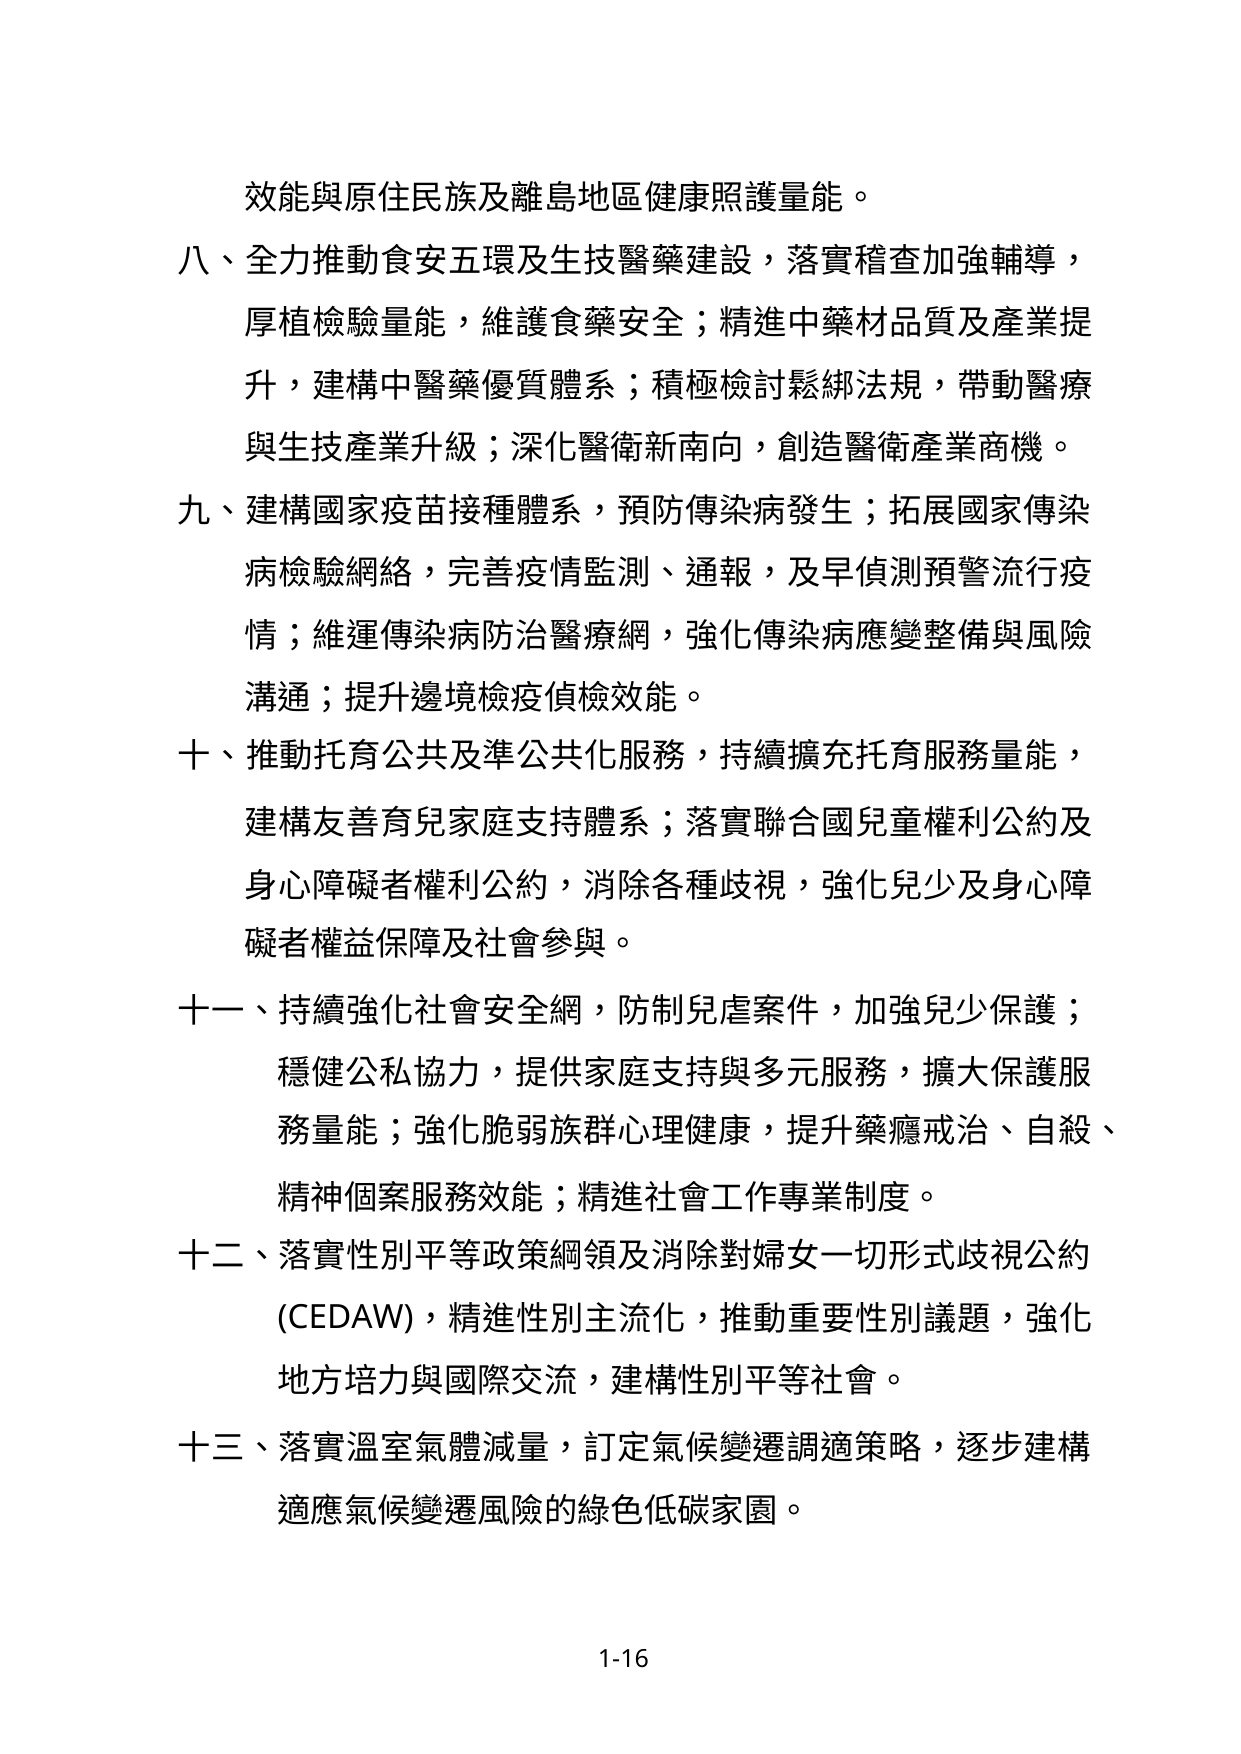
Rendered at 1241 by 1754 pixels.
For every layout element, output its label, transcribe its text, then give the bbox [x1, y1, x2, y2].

text 八、全力推動食安五環及生技醫藥建設，落實稽查加強輔導，厚植檢驗量能，維護食藥安全；精進中藥材品質及產業提升，建構中醫藥優質體系；積極檢討鬆綁法規，帶動醫療與生技產業升級；深化醫衛新南向，創造醫衛產業商機。 [177, 222, 1092, 472]
text 十、推動托育公共及準公共化服務，持續擴充托育服務量能，建構友善育兒家庭支持體系；落實聯合國兒童權利公約及身心障礙者權利公約，消除各種歧視，強化兒少及身心障礙者權益保障及社會參與。 [177, 722, 1092, 972]
text 十二、落實性別平等政策綱領及消除對婦女一切形式歧視公約(CEDAW)，精進性別主流化，推動重要性別議題，強化地方培力與國際交流，建構性別平等社會。 [177, 1222, 1092, 1409]
text 九、建構國家疫苗接種體系，預防傳染病發生；拓展國家傳染病檢驗網絡，完善疫情監測、通報，及早偵測預警流行疫情；維運傳染病防治醫療網，強化傳染病應變整備與風險溝通；提升邊境檢疫偵檢效能。 [177, 472, 1092, 722]
text 效能與原住民族及離島地區健康照護量能。 [177, 159, 1092, 222]
text 十一、持續強化社會安全網，防制兒虐案件，加強兒少保護；穩健公私協力，提供家庭支持與多元服務，擴大保護服務量能；強化脆弱族群心理健康，提升藥癮戒治、自殺、精神個案服務效能；精進社會工作專業制度。 [177, 972, 1092, 1222]
text 十三、落實溫室氣體減量，訂定氣候變遷調適策略，逐步建構適應氣候變遷風險的綠色低碳家園。 [177, 1409, 1092, 1534]
